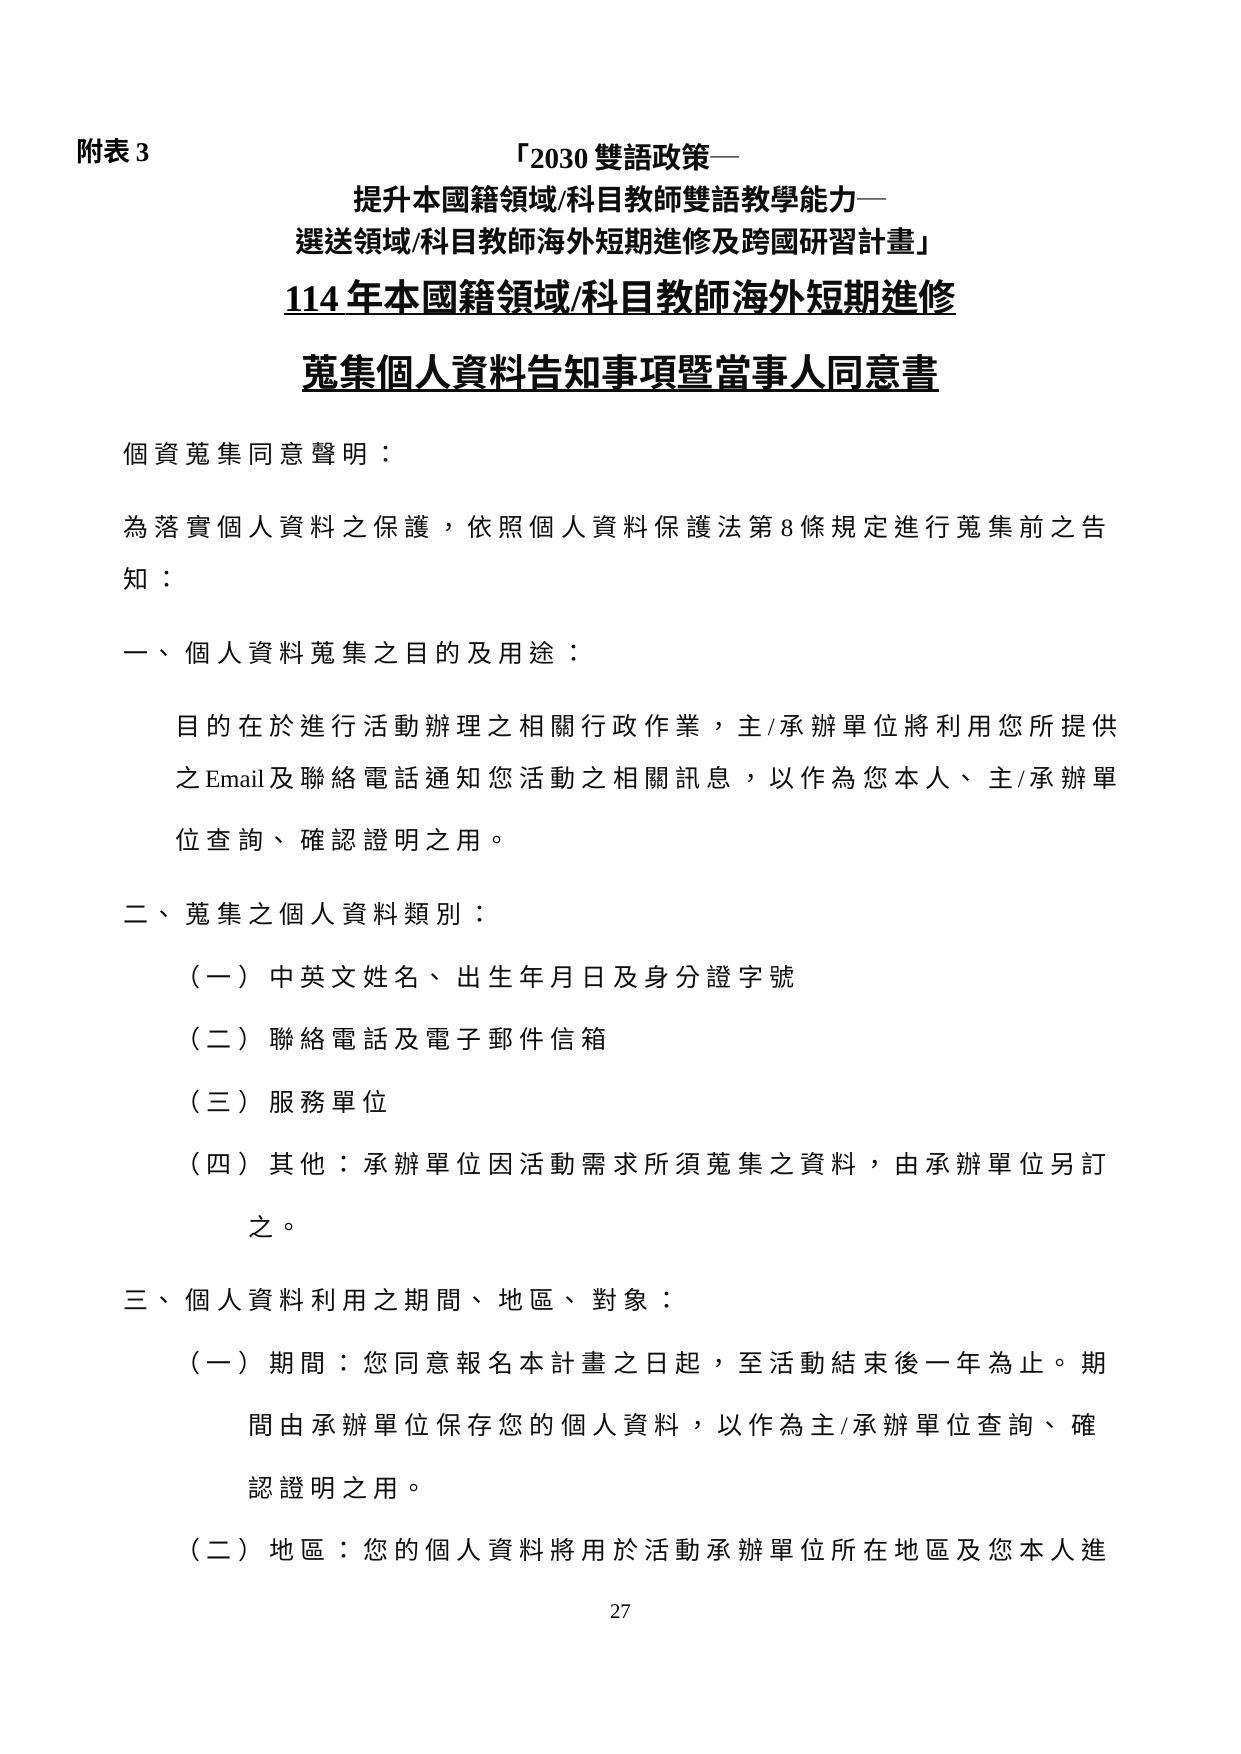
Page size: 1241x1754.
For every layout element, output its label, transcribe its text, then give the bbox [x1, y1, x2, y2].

text （一）中英文姓名、出生年月日及身分證字號 [170, 933, 1120, 996]
text （二）聯絡電話及電子郵件信箱 [170, 996, 1120, 1058]
text 蒐集個人資料告知事項暨當事人同意書 [120, 336, 1120, 398]
text （四）其他：承辦單位因活動需求所須蒐集之資料，由承辦單位另訂之。 [170, 1121, 1120, 1246]
text 「2030雙語政策─ [70, 124, 1120, 206]
text 二、蒐集之個人資料類別： [120, 871, 1120, 933]
text （一）期間：您同意報名本計畫之日起，至活動結束後一年為止。期間由承辦單位保存您的個人資料，以作為主/承辦單位查詢、確認證明之用。 [170, 1320, 1120, 1507]
text 為落實個人資料之保護，依照個人資料保護法第8條規定進行蒐集前之告知： [120, 473, 1120, 598]
text （三）服務單位 [170, 1058, 1120, 1121]
text 提升本國籍領域/科目教師雙語教學能力─ [120, 176, 1120, 219]
text 114年本國籍領域/科目教師海外短期進修 [120, 261, 1120, 323]
text （二）地區：您的個人資料將用於活動承辦單位所在地區及您本人進 [170, 1507, 1120, 1570]
text 一、個人資料蒐集之目的及用途： [120, 610, 1120, 672]
text 三、個人資料利用之期間、地區、對象： [120, 1257, 1120, 1320]
text 個資蒐集同意聲明： [120, 411, 1120, 473]
text 目的在於進行活動辦理之相關行政作業，主/承辦單位將利用您所提供之Email及聯絡電話通知您活動之相關訊息，以作為您本人、主/承辦單位查詢、確認證明之用。 [169, 672, 1120, 860]
text 附表3 [76, 130, 161, 169]
text 選送領域/科目教師海外短期進修及跨國研習計畫」 [120, 219, 1120, 261]
